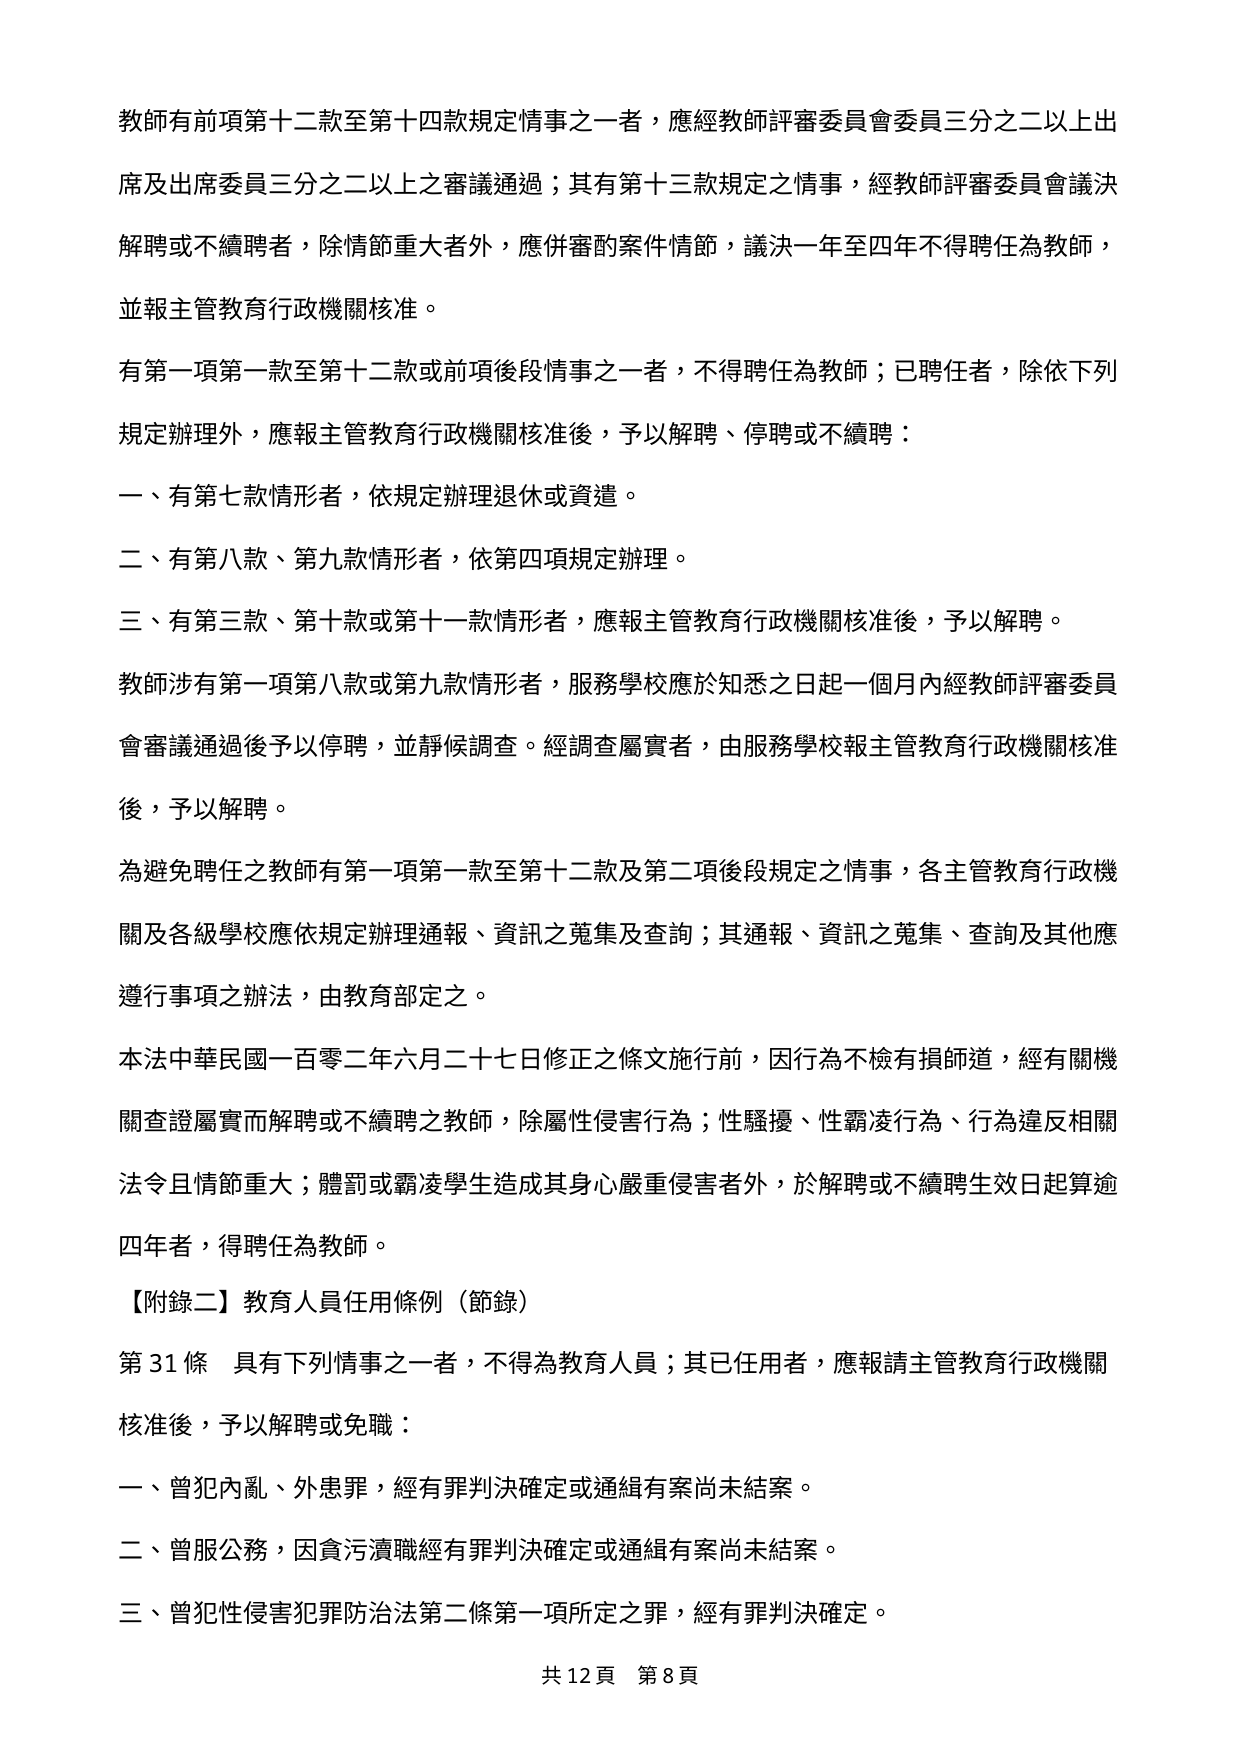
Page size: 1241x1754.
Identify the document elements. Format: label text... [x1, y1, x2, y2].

text 二、曾服公務，因貪污瀆職經有罪判決確定或通緝有案尚未結案。 [118, 1507, 1122, 1570]
text 本法中華民國一百零二年六月二十七日修正之條文施行前，因行為不檢有損師道，經有關機關查證屬實而解聘或不續聘之教師，除屬性侵害行為；性騷擾、性霸凌行為、行為違反相關法令且情節重大；體罰或霸凌學生造成其身心嚴重侵害者外，於解聘或不續聘生效日起算逾四年者，得聘任為教師。 [118, 1016, 1122, 1266]
text 為避免聘任之教師有第一項第一款至第十二款及第二項後段規定之情事，各主管教育行政機關及各級學校應依規定辦理通報、資訊之蒐集及查詢；其通報、資訊之蒐集、查詢及其他應遵行事項之辦法，由教育部定之。 [118, 828, 1122, 1016]
text 二、有第八款、第九款情形者，依第四項規定辦理。 [118, 516, 1122, 578]
text 三、有第三款、第十款或第十一款情形者，應報主管教育行政機關核准後，予以解聘。 [118, 578, 1122, 641]
text 第31條 具有下列情事之一者，不得為教育人員；其已任用者，應報請主管教育行政機關核准後，予以解聘或免職： [118, 1320, 1122, 1445]
text 一、曾犯內亂、外患罪，經有罪判決確定或通緝有案尚未結案。 [118, 1445, 1122, 1507]
text 一、有第七款情形者，依規定辦理退休或資遣。 [118, 453, 1122, 516]
text 有第一項第一款至第十二款或前項後段情事之一者，不得聘任為教師；已聘任者，除依下列規定辦理外，應報主管教育行政機關核准後，予以解聘、停聘或不續聘： [118, 328, 1122, 453]
text 三、曾犯性侵害犯罪防治法第二條第一項所定之罪，經有罪判決確定。 [118, 1570, 1122, 1632]
text 教師涉有第一項第八款或第九款情形者，服務學校應於知悉之日起一個月內經教師評審委員會審議通過後予以停聘，並靜候調查。經調查屬實者，由服務學校報主管教育行政機關核准後，予以解聘。 [118, 641, 1122, 828]
text 教師有前項第十二款至第十四款規定情事之一者，應經教師評審委員會委員三分之二以上出席及出席委員三分之二以上之審議通過；其有第十三款規定之情事，經教師評審委員會議決解聘或不續聘者，除情節重大者外，應併審酌案件情節，議決一年至四年不得聘任為教師，並報主管教育行政機關核准。 [118, 78, 1122, 328]
text 【附錄二】教育人員任用條例（節錄） [118, 1278, 1122, 1320]
